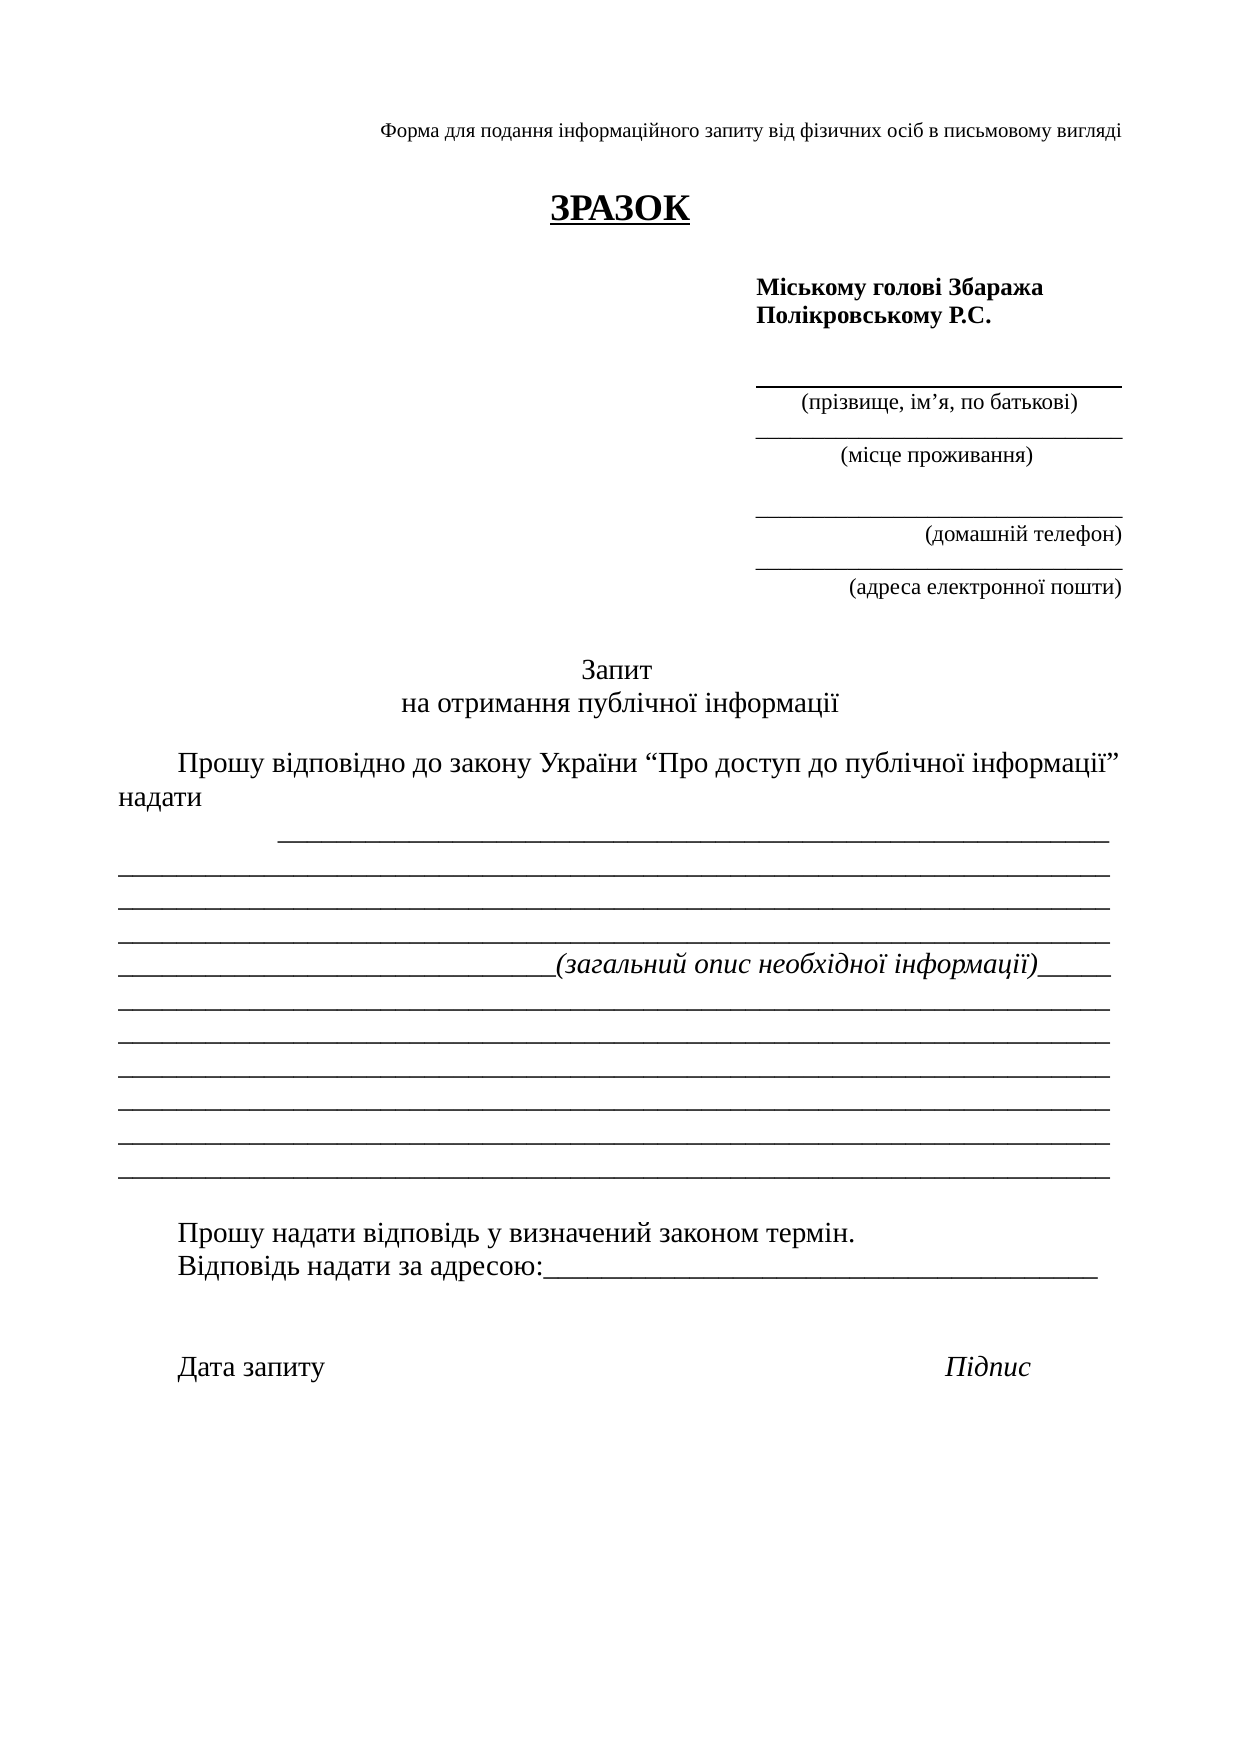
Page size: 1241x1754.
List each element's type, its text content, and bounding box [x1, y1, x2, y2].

text (прізвище, ім’я, по батькові) [118, 388, 1122, 414]
text Міському голові Збаража [756, 272, 1122, 300]
text ЗРАЗОК [118, 185, 1122, 228]
text Відповідь надати за адресою:______________________________________ [118, 1248, 1122, 1282]
text ________________________________ (домашній телефон) [118, 494, 1122, 546]
text Полікровському Р.С. [756, 300, 1122, 329]
text на отримання публічної інформації [118, 685, 1122, 719]
text Запит [118, 652, 1122, 685]
text Прошу надати відповідь у визначений законом термін. [118, 1215, 1122, 1248]
text (місце проживання) [118, 441, 1122, 467]
text ________________________________ [118, 414, 1122, 441]
text Прошу відповідно до закону України “Про доступ до публічної інформації” надати [118, 745, 1122, 812]
text ___________________________________________________________________________________________________________________________________________________________________________________________________________________________________________________________________________________________________(загальний опис необхідної інформації)_____ ________________________________________________________________________________________________________________________________________________________________________________________________________________________________________________________________________________________________________________________________________________________________________________________________________________________ [118, 812, 1122, 1181]
text (адреса електронної пошти) [118, 573, 1122, 599]
text ________________________________ [118, 546, 1122, 573]
text Форма для подання інформаційного запиту від фізичних осіб в письмовому вигляді [118, 118, 1122, 142]
text Дата запиту Підпис [118, 1349, 1122, 1382]
